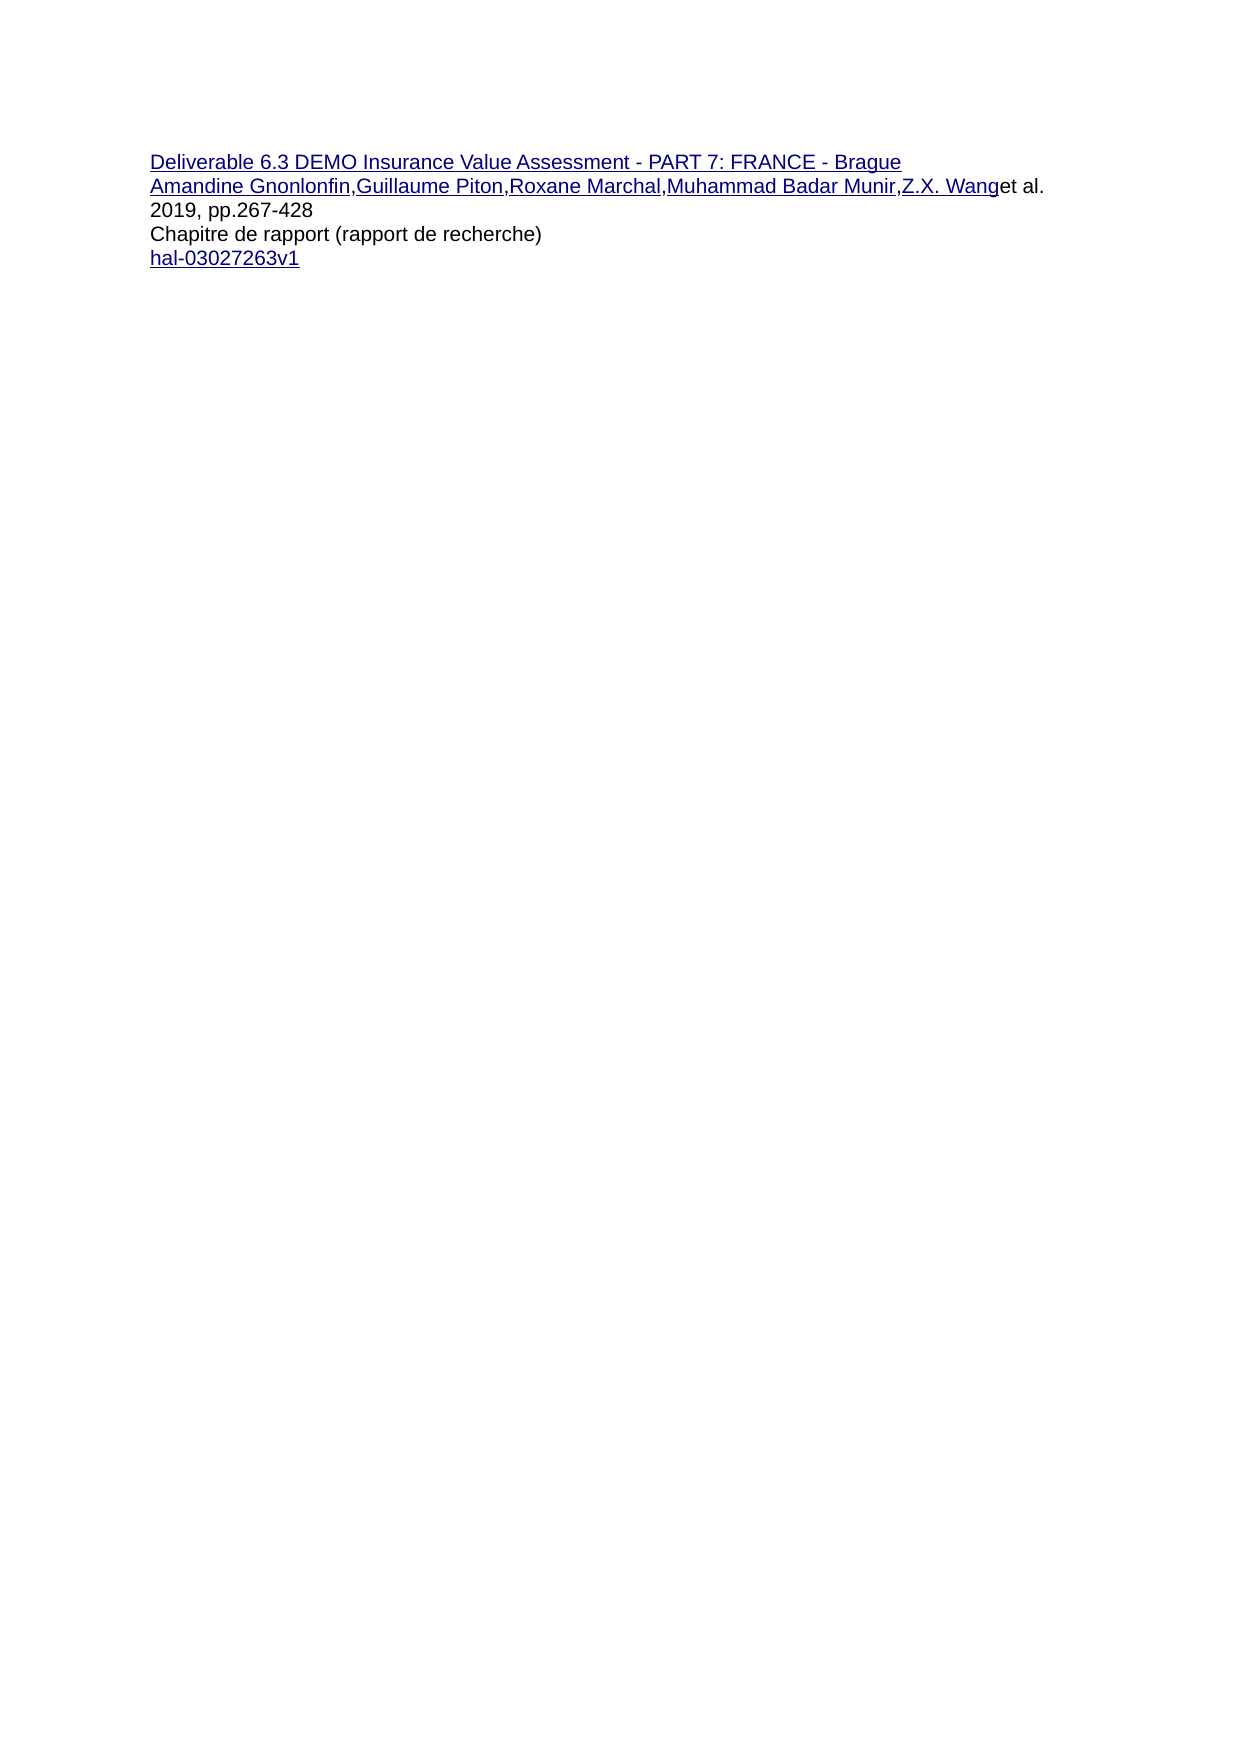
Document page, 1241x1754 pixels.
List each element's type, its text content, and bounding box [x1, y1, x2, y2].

table_header Deliverable 6.3 DEMO Insurance Value Assessment - PART 7: FRANCE - Brague Amandine Gnonlonfin,Guillaume Piton,Roxane Marchal,Muhammad Badar Munir,Z.X. Wanget al. 2019, pp.267-428 Chapitre de rapport (rapport de recherche) hal-03027263v1 [150, 150, 1090, 270]
